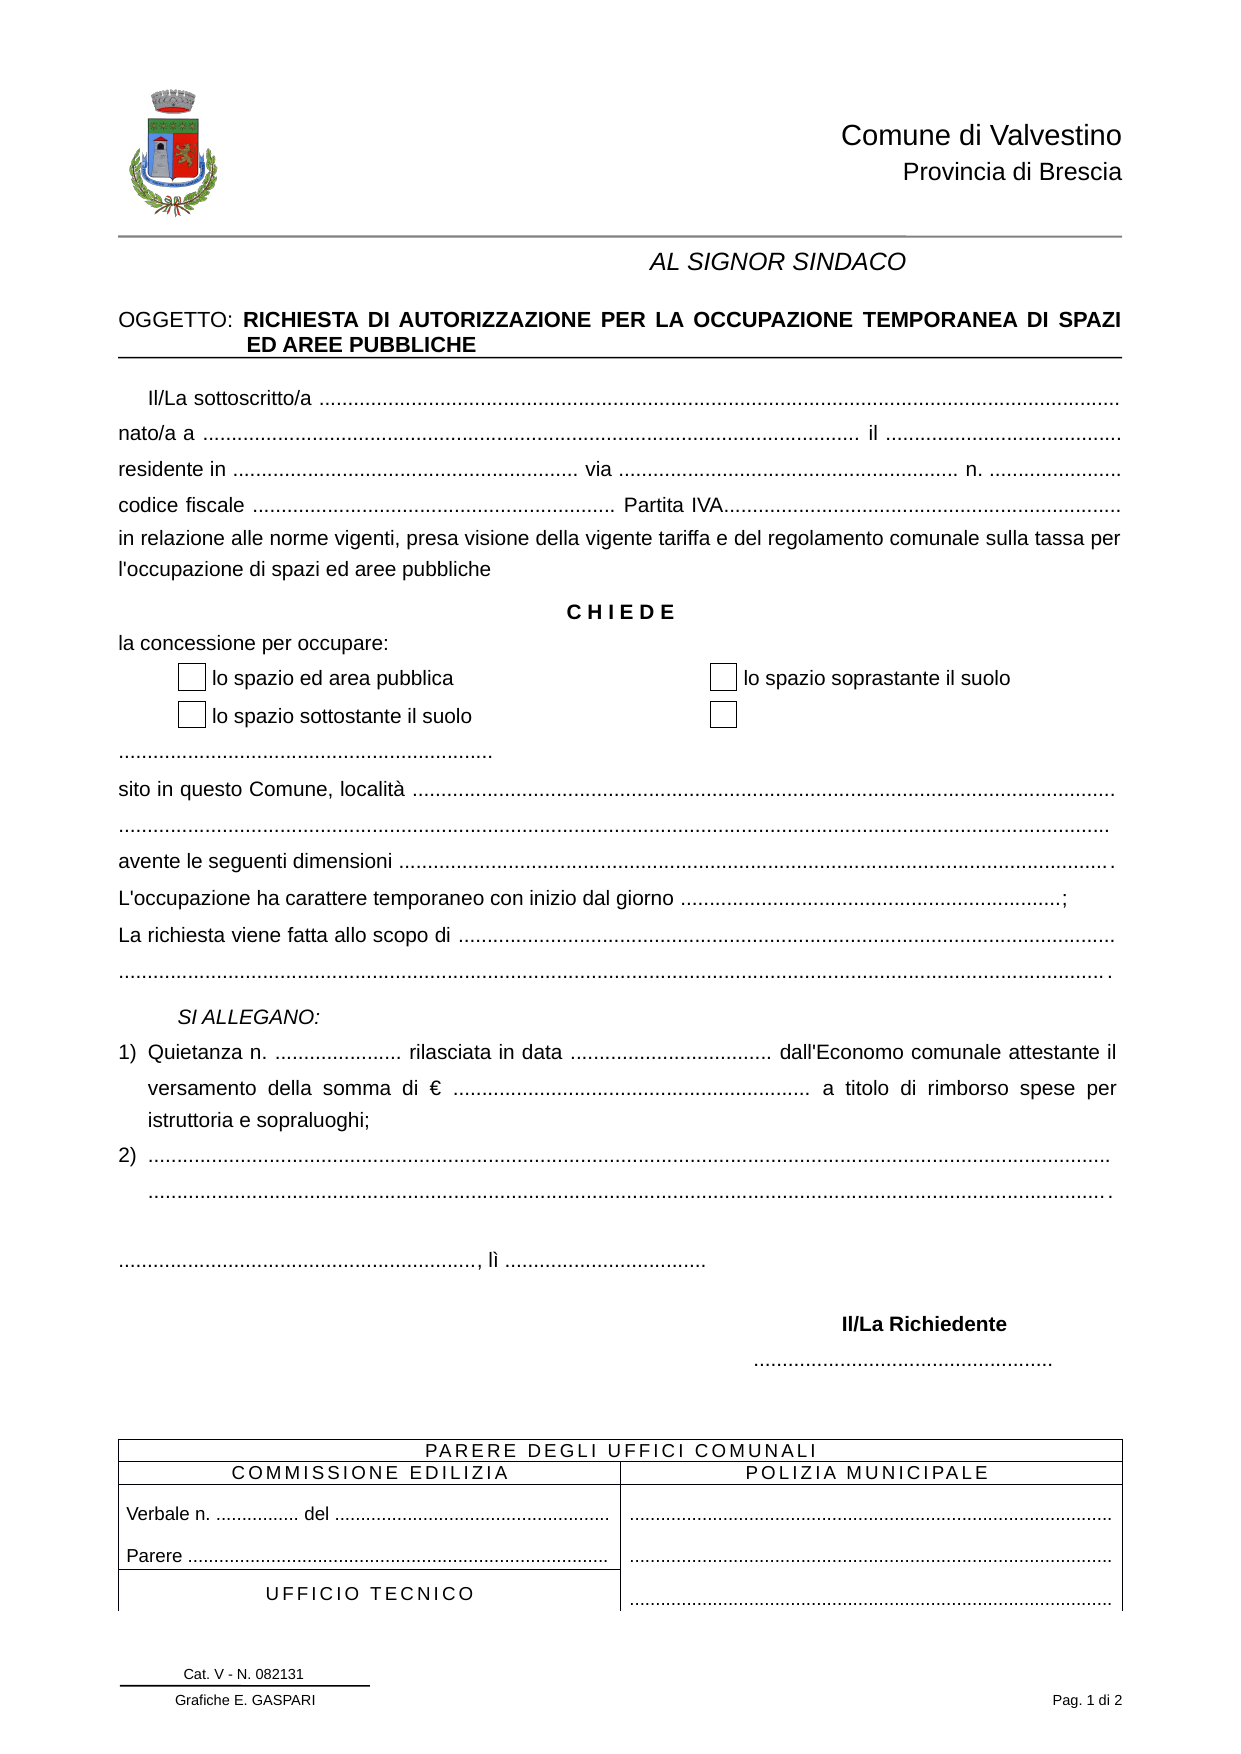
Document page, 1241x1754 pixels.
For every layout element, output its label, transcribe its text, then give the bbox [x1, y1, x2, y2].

text lo spazio sottostante il suolo ................................................................. [118, 700, 1117, 764]
text SI ALLEGANO: [118, 1005, 1117, 1029]
table_cell ............................................................................................. [621, 1485, 1122, 1527]
list Quietanza n. ...................... rilasciata in data ................................... dall'Economo comunale attestante il versamento della somma di € .............................................................. a titolo di rimborso spese per istruttoria e sopraluoghi; [118, 1036, 1117, 1132]
table_cell ............................................................................................. [621, 1527, 1122, 1569]
text La richiesta viene fatta allo scopo di .................................................................................................................. ............................................................................................................................................................................ [118, 919, 1117, 984]
subtitle Il/La Richiedente [842, 1312, 1117, 1336]
table_cell ............................................................................................. [621, 1569, 1122, 1611]
text la concessione per occupare: [118, 631, 1117, 655]
text Il/La sottoscritto/a ........................................................................................................................................... nato/a a .................................................................................................................. il ......................................... residente in ............................................................ via ........................................................... n. ....................... codice fiscale ............................................................... Partita IVA..................................................................... in relazione alle norme vigenti, presa visione della vigente tariffa e del regolamento comunale sulla tassa per l'occupazione di spazi ed aree pubbliche [118, 382, 1122, 580]
text AL SIGNOR SINDACO [650, 247, 1122, 276]
text Comune di Valvestino [224, 118, 1122, 152]
text lo spazio ed area pubblica lo spazio soprastante il suolo [118, 662, 1117, 691]
text .............................................................., lì ................................... [118, 1244, 1117, 1272]
table_cell Verbale n. ................ del ..................................................... [119, 1485, 620, 1527]
text .................................................... [753, 1343, 1117, 1372]
text OGGETTO: RICHIESTA DI AUTORIZZAZIONE PER LA OCCUPAZIONE TEMPORANEA DI SPAZI ED AREE PUBBLICHE [118, 307, 1122, 356]
subtitle C H I E D E [118, 600, 1122, 624]
text sito in questo Comune, località .......................................................................................................................... ............................................................................................................................................................................ avente le seguenti dimensioni ............................................................................................................................ [118, 773, 1117, 873]
table_cell Parere ................................................................................. [119, 1527, 620, 1569]
text Provincia di Brescia [224, 157, 1122, 185]
table_cell UFFICIO TECNICO [119, 1570, 620, 1611]
list ....................................................................................................................................................................... ....................................................................................................................................................................... [118, 1139, 1117, 1204]
table_cell COMMISSIONE EDILIZIA [119, 1462, 620, 1484]
table_cell POLIZIA MUNICIPALE [621, 1462, 1122, 1484]
text L'occupazione ha carattere temporaneo con inizio dal giorno ..................................................................; [118, 882, 1117, 911]
table_header PARERE DEGLI UFFICI COMUNALI [119, 1440, 1122, 1461]
picture [122, 87, 224, 219]
